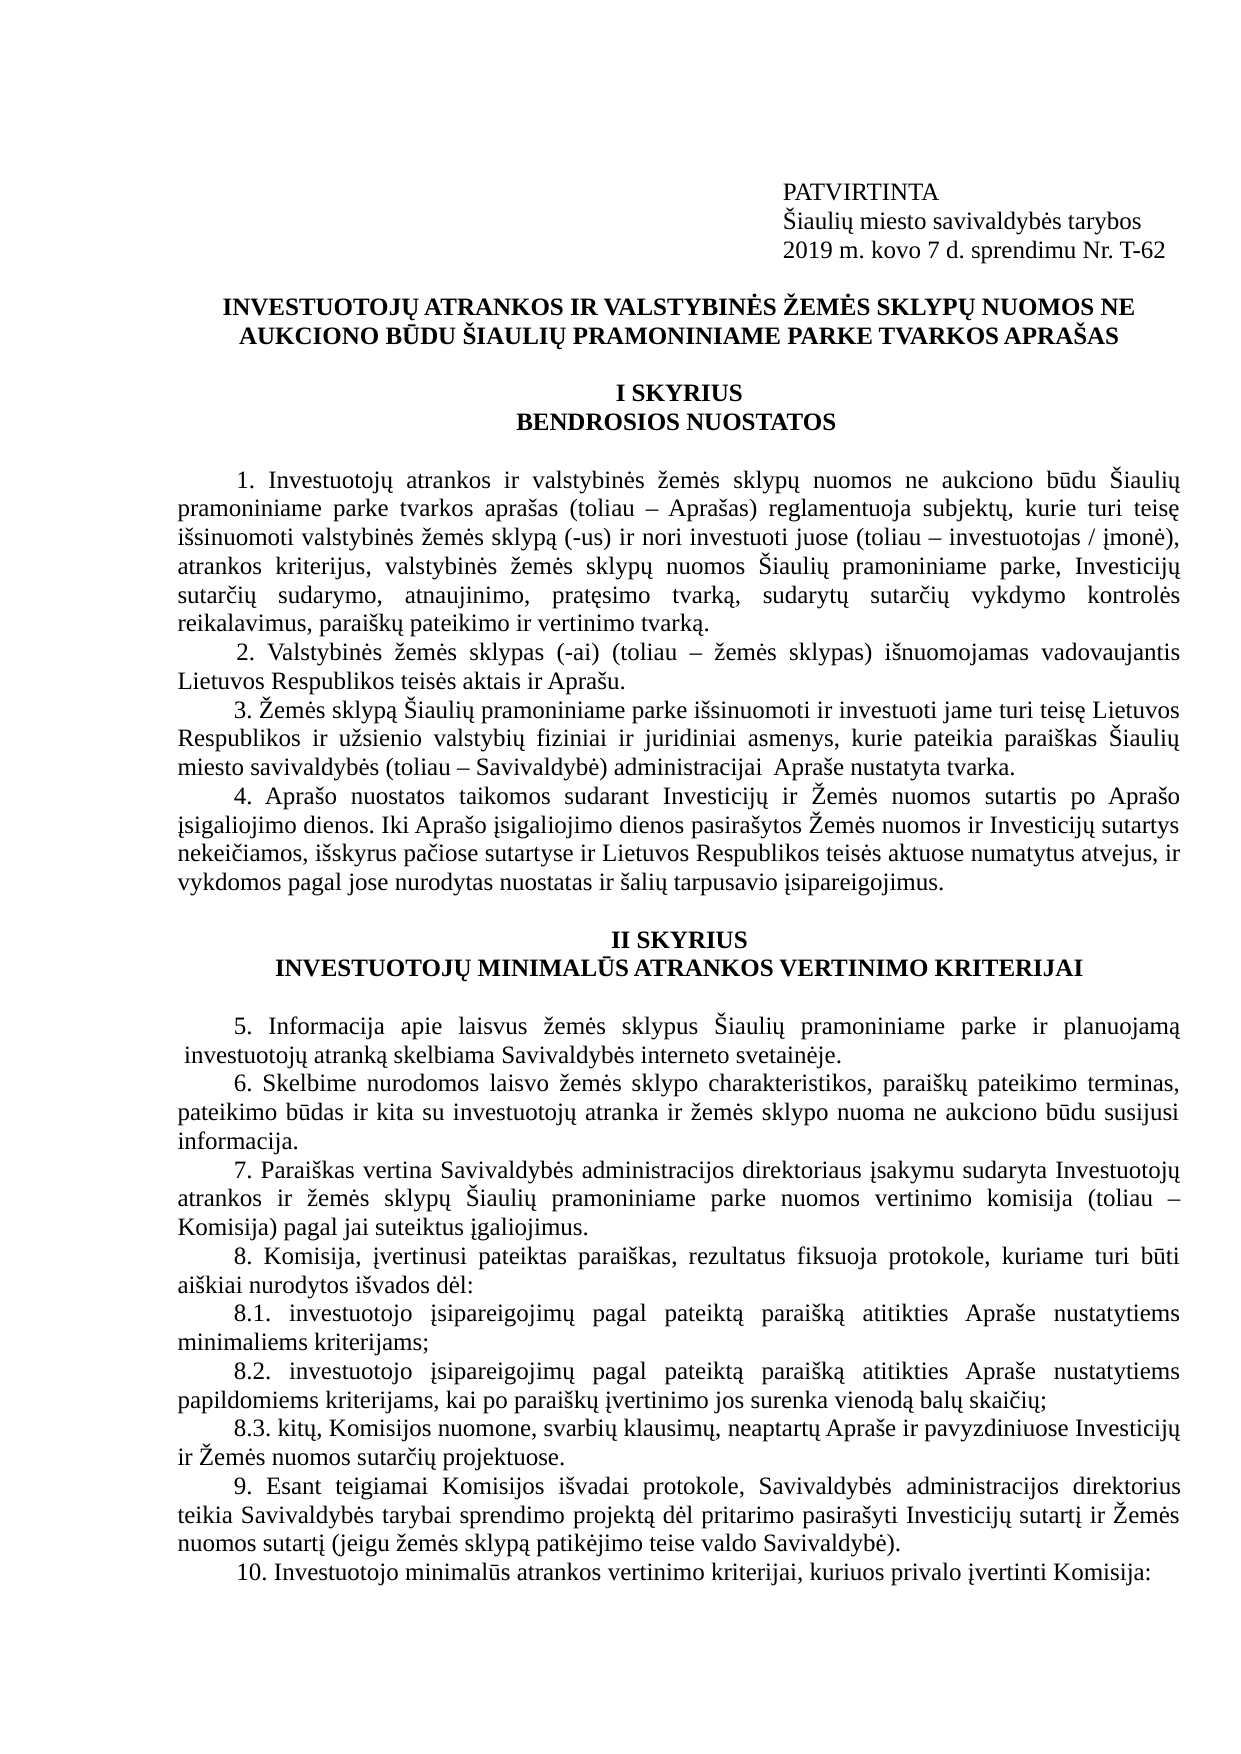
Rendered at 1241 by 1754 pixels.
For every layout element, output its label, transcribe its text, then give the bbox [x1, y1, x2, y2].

text INVESTUOTOJŲ ATRANKOS IR VALSTYBINĖS ŽEMĖS SKLYPŲ NUOMOS NE AUKCIONO BŪDU ŠIAULIŲ PRAMONINIAME PARKE TVARKOS APRAŠAS [177, 292, 1181, 350]
text 2. Valstybinės žemės sklypas (-ai) (toliau – žemės sklypas) išnuomojamas vadovaujantis Lietuvos Respublikos teisės aktais ir Aprašu. [177, 637, 1181, 695]
text Šiaulių miesto savivaldybės tarybos [783, 206, 1181, 235]
text I SKYRIUS [177, 378, 1181, 407]
text 3. Žemės sklypą Šiaulių pramoniniame parke išsinuomoti ir investuoti jame turi teisę Lietuvos Respublikos ir užsienio valstybių fiziniai ir juridiniai asmenys, kurie pateikia paraiškas Šiaulių miesto savivaldybės (toliau – Savivaldybė) administracijai Apraše nustatyta tvarka. [177, 695, 1181, 781]
text 10. Investuotojo minimalūs atrankos vertinimo kriterijai, kuriuos privalo įvertinti Komisija: [177, 1557, 1181, 1586]
text 7. Paraiškas vertina Savivaldybės administracijos direktoriaus įsakymu sudaryta Investuotojų atrankos ir žemės sklypų Šiaulių pramoniniame parke nuomos vertinimo komisija (toliau – Komisija) pagal jai suteiktus įgaliojimus. [177, 1155, 1181, 1241]
text 8.2. investuotojo įsipareigojimų pagal pateiktą paraišką atitikties Apraše nustatytiems papildomiems kriterijams, kai po paraiškų įvertinimo jos surenka vienodą balų skaičių; [177, 1356, 1181, 1413]
text 4. Aprašo nuostatos taikomos sudarant Investicijų ir Žemės nuomos sutartis po Aprašo įsigaliojimo dienos. Iki Aprašo įsigaliojimo dienos pasirašytos Žemės nuomos ir Investicijų sutartys nekeičiamos, išskyrus pačiose sutartyse ir Lietuvos Respublikos teisės aktuose numatytus atvejus, ir vykdomos pagal jose nurodytas nuostatas ir šalių tarpusavio įsipareigojimus. [177, 781, 1181, 896]
text 5. Informacija apie laisvus žemės sklypus Šiaulių pramoniniame parke ir planuojamą investuotojų atranką skelbiama Savivaldybės interneto svetainėje. [184, 1011, 1181, 1068]
text 8.3. kitų, Komisijos nuomone, svarbių klausimų, neaptartų Apraše ir pavyzdiniuose Investicijų ir Žemės nuomos sutarčių projektuose. [177, 1413, 1181, 1471]
text 6. Skelbime nurodomos laisvo žemės sklypo charakteristikos, paraiškų pateikimo terminas, pateikimo būdas ir kita su investuotojų atranka ir žemės sklypo nuoma ne aukciono būdu susijusi informacija. [177, 1068, 1181, 1155]
text 8. Komisija, įvertinusi pateiktas paraiškas, rezultatus fiksuoja protokole, kuriame turi būti aiškiai nurodytos išvados dėl: [177, 1241, 1181, 1298]
text 8.1. investuotojo įsipareigojimų pagal pateiktą paraišką atitikties Apraše nustatytiems minimaliems kriterijams; [177, 1298, 1181, 1356]
text 2019 m. kovo 7 d. sprendimu Nr. T-62 [783, 235, 1181, 263]
text 1. Investuotojų atrankos ir valstybinės žemės sklypų nuomos ne aukciono būdu Šiaulių pramoniniame parke tvarkos aprašas (toliau – Aprašas) reglamentuoja subjektų, kurie turi teisę išsinuomoti valstybinės žemės sklypą (-us) ir nori investuoti juose (toliau – investuotojas / įmonė), atrankos kriterijus, valstybinės žemės sklypų nuomos Šiaulių pramoniniame parke, Investicijų sutarčių sudarymo, atnaujinimo, pratęsimo tvarką, sudarytų sutarčių vykdymo kontrolės reikalavimus, paraiškų pateikimo ir vertinimo tvarką. [177, 465, 1181, 637]
text 9. Esant teigiamai Komisijos išvadai protokole, Savivaldybės administracijos direktorius teikia Savivaldybės tarybai sprendimo projektą dėl pritarimo pasirašyti Investicijų sutartį ir Žemės nuomos sutartį (jeigu žemės sklypą patikėjimo teise valdo Savivaldybė). [177, 1471, 1181, 1557]
text INVESTUOTOJŲ MINIMALŪS ATRANKOS VERTINIMO KRITERIJAI [177, 953, 1181, 982]
text BENDROSIOS NUOSTATOS [177, 407, 1181, 436]
text II SKYRIUS [177, 925, 1181, 953]
text PATVIRTINTA [783, 177, 1181, 206]
